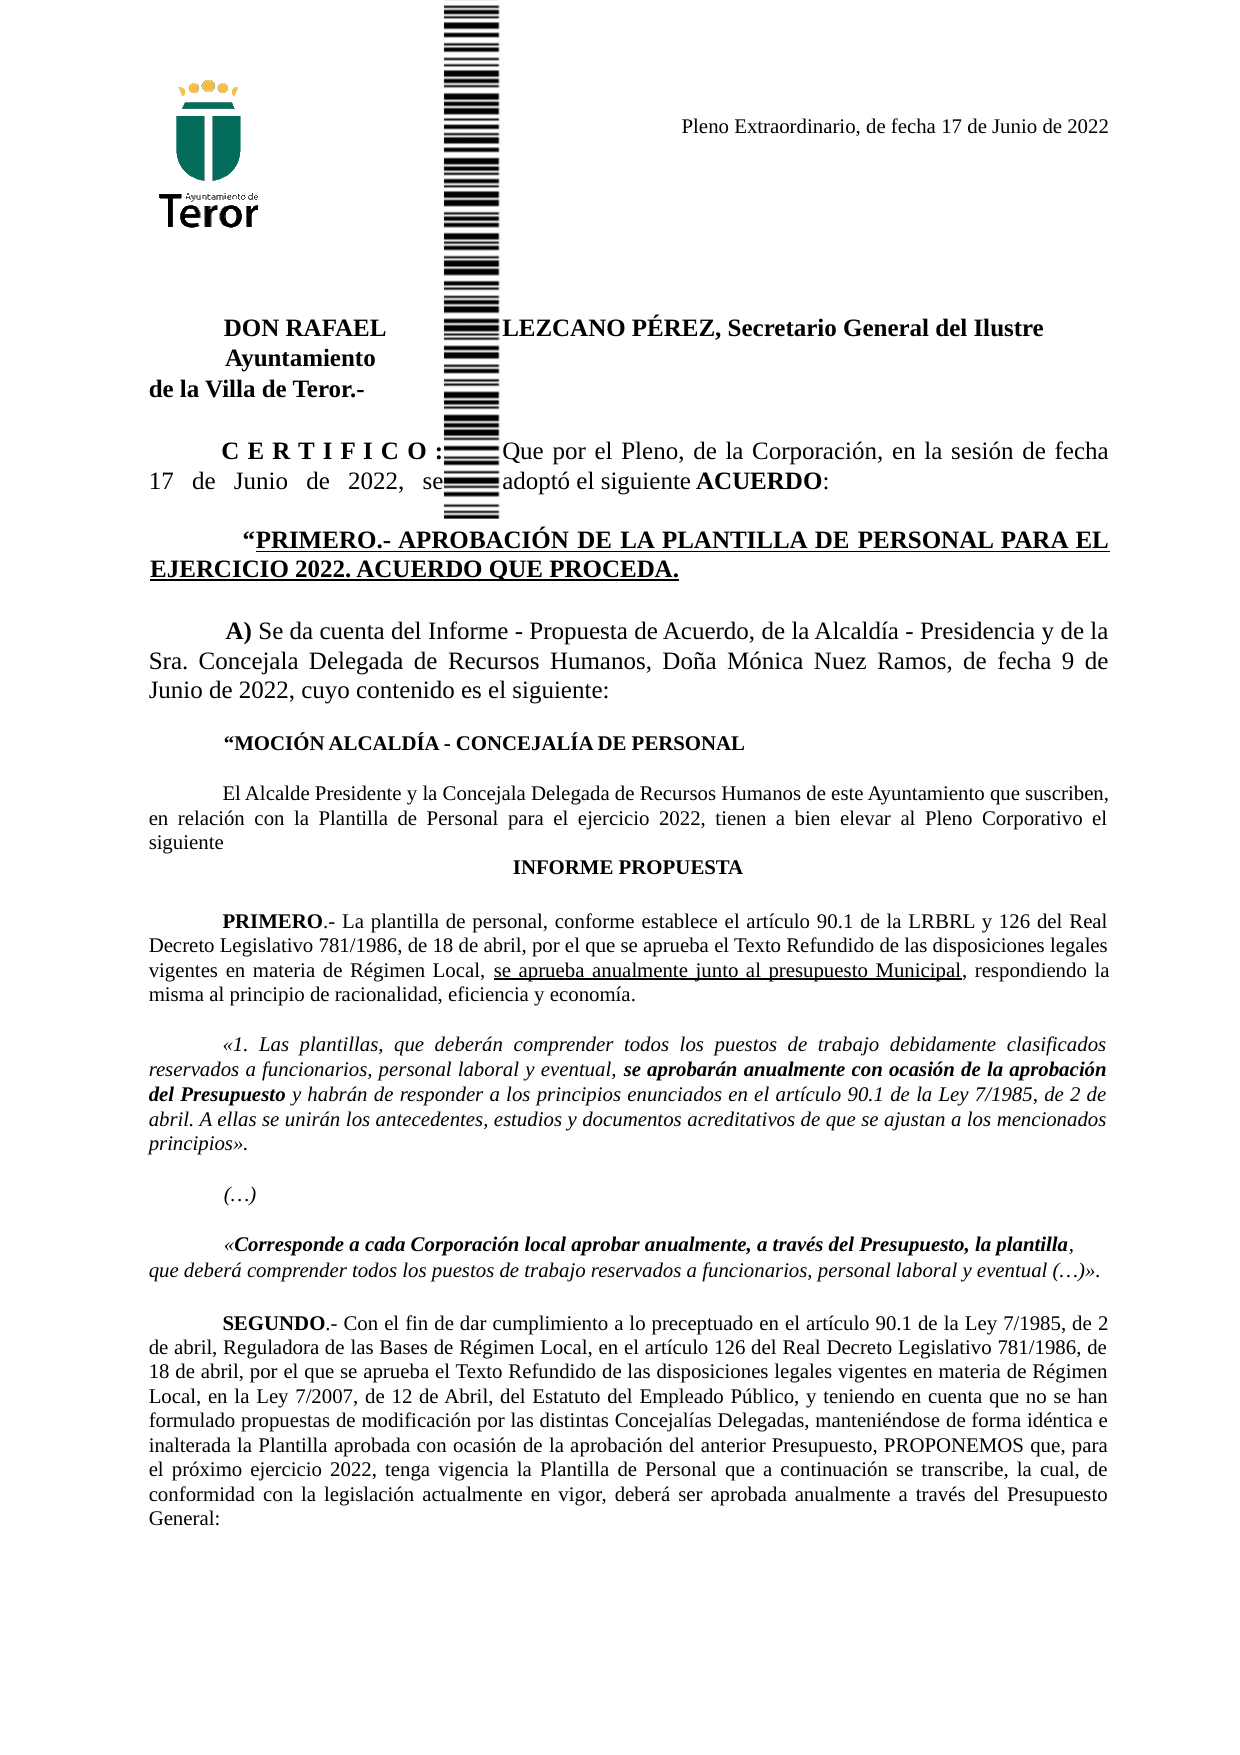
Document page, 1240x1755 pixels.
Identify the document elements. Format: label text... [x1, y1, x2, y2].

text A) Se da cuenta del Informe - Propuesta de Acuerdo, de la Alcaldía - Presidencia y de la Sra. Concejala Delegada de Recursos Humanos, Doña Mónica Nuez Ramos, de fecha 9 de Junio de 2022, cuyo contenido es el siguiente: [148, 616, 1109, 704]
text C E R T I F I C O : Que por el Pleno, de la Corporación, en la sesión de fecha 17 de Junio de 2022, se adoptó el siguiente ACUERDO: [503, 436, 1109, 495]
text C E R T I F I C O : Que por el Pleno, de la Corporación, en la sesión de fecha 17 de Junio de 2022, se adoptó el siguiente ACUERDO: [148, 436, 443, 495]
text “PRIMERO.- APROBACIÓN DE LA PLANTILLA DE PERSONAL PARA EL EJERCICIO 2022. ACUERDO QUE PROCEDA. [150, 526, 1109, 583]
text [503, 374, 1109, 402]
text SEGUNDO.- Con el fin de dar cumplimiento a lo preceptuado en el artículo 90.1 de la Ley 7/1985, de 2 de abril, Reguladora de las Bases de Régimen Local, en el artículo 126 del Real Decreto Legislativo 781/1986, de 18 de abril, por el que se aprueba el Texto Refundido de las disposiciones legales vigentes en materia de Régimen Local, en la Ley 7/2007, de 12 de Abril, del Estatuto del Empleado Público, y teniendo en cuenta que no se han formulado propuestas de modificación por las distintas Concejalías Delegadas, manteniéndose de forma idéntica e inalterada la Plantilla aprobada con ocasión de la aprobación del anterior Presupuesto, PROPONEMOS que, para el próximo ejercicio 2022, tenga vigencia la Plantilla de Personal que a continuación se transcribe, la cual, de conformidad con la legislación actualmente en vigor, deberá ser aprobada anualmente a través del Presupuesto General: [148, 1311, 1109, 1530]
text DON RAFAEL LEZCANO PÉREZ, Secretario General del Ilustre Ayuntamiento [224, 313, 443, 372]
text «Corresponde a cada Corporación local aprobar anualmente, a través del Presupuesto, la plantilla, [224, 1232, 1109, 1256]
text DON RAFAEL LEZCANO PÉREZ, Secretario General del Ilustre Ayuntamiento [503, 313, 1109, 372]
text que deberá comprender todos los puestos de trabajo reservados a funcionarios, personal laboral y eventual (…)». [148, 1258, 1109, 1282]
text PRIMERO.- La plantilla de personal, conforme establece el artículo 90.1 de la LRBRL y 126 del Real Decreto Legislativo 781/1986, de 18 de abril, por el que se aprueba el Texto Refundido de las disposiciones legales vigentes en materia de Régimen Local, se aprueba anualmente junto al presupuesto Municipal, respondiendo la misma al principio de racionalidad, eficiencia y economía. [148, 909, 1109, 1006]
text «1. Las plantillas, que deberán comprender todos los puestos de trabajo debidamente clasificados reservados a funcionarios, personal laboral y eventual, se aprobarán anualmente con ocasión de la aprobación del Presupuesto y habrán de responder a los principios enunciados en el artículo 90.1 de la Ley 7/1985, de 2 de abril. A ellas se unirán los antecedentes, estudios y documentos acreditativos de que se ajustan a los mencionados principios». [148, 1032, 1109, 1155]
subtitle INFORME PROPUESTA [151, 855, 1109, 879]
text (…) [224, 1182, 1109, 1206]
text de la Villa de Teror.- [148, 374, 443, 402]
text “MOCIÓN ALCALDÍA - CONCEJALÍA DE PERSONAL [224, 731, 1109, 755]
text El Alcalde Presidente y la Concejala Delegada de Recursos Humanos de este Ayuntamiento que suscriben, en relación con la Plantilla de Personal para el ejercicio 2022, tienen a bien elevar al Pleno Corporativo el siguiente [148, 781, 1109, 854]
